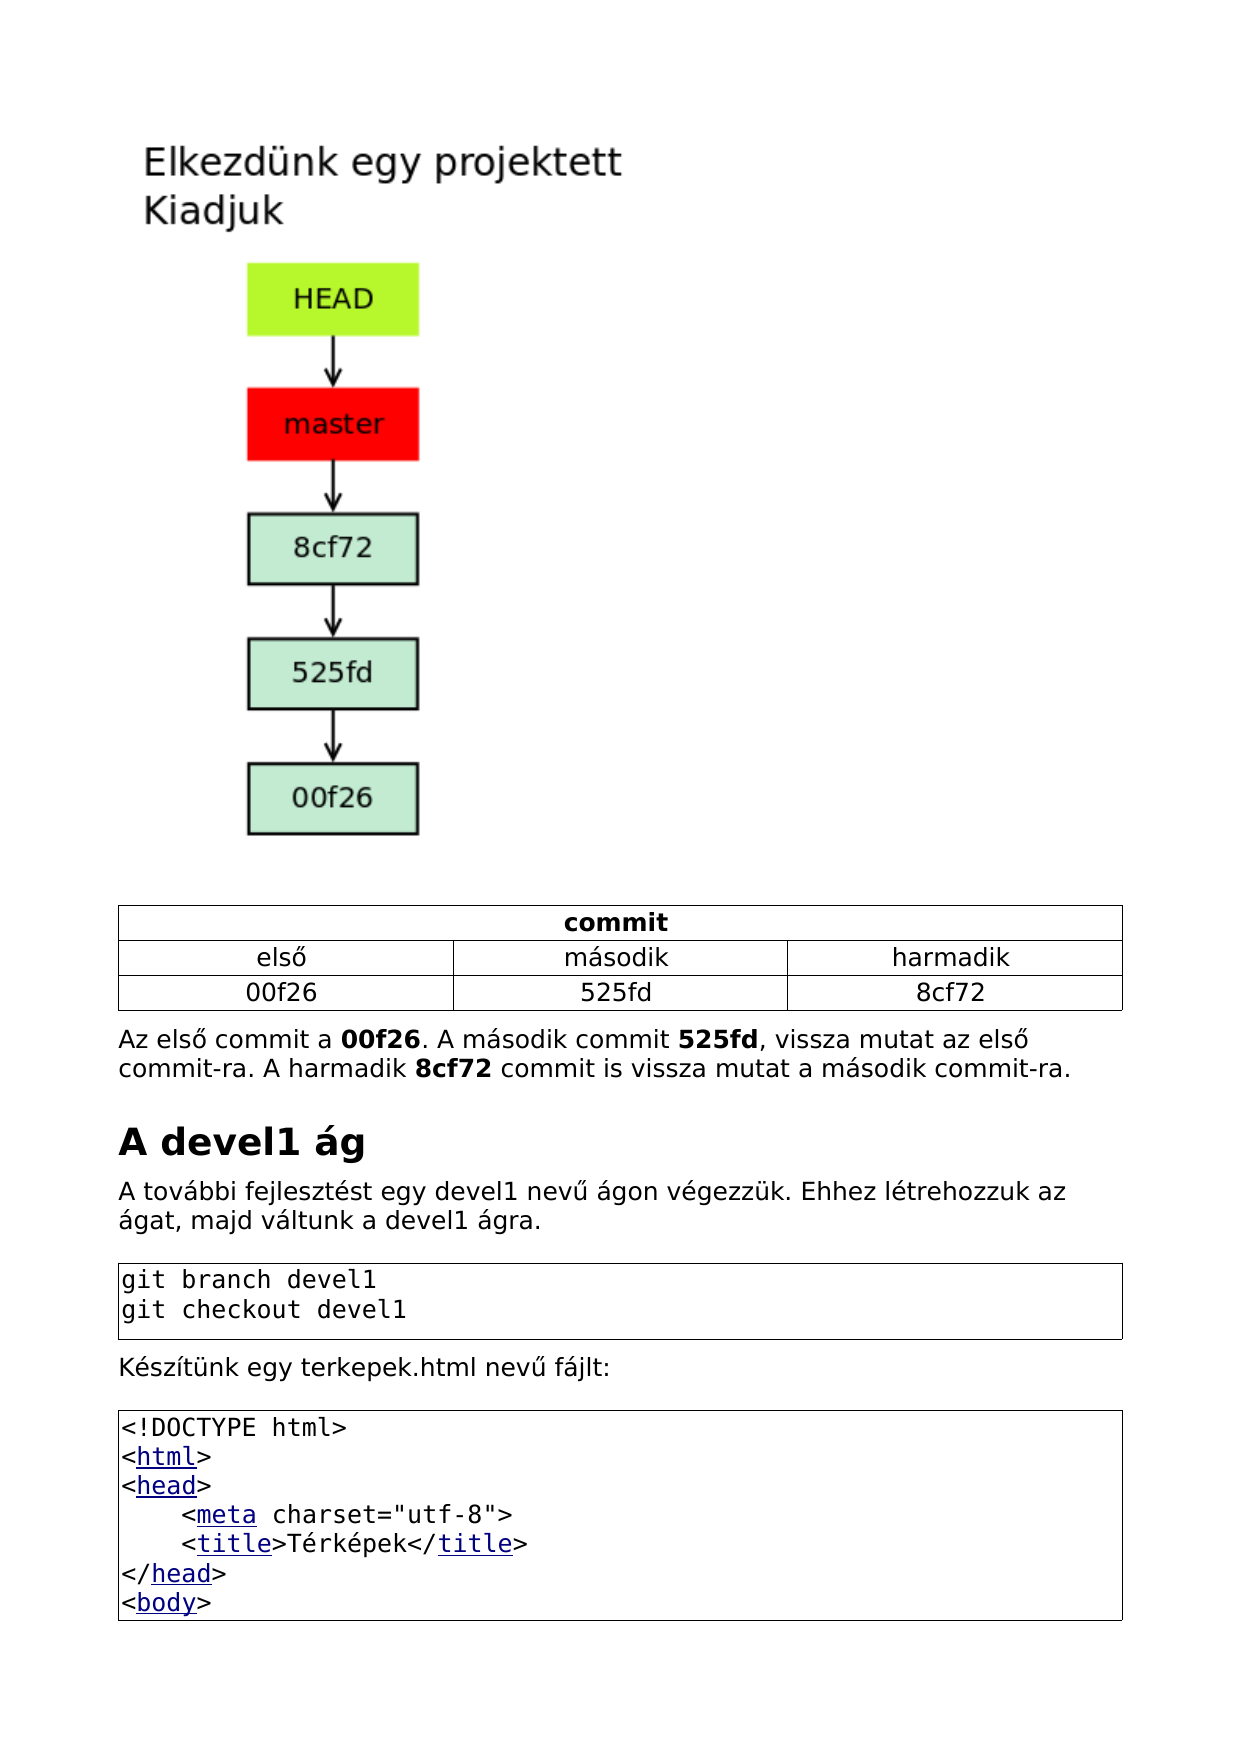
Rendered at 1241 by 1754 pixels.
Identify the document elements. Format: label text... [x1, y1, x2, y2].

text A további fejlesztést egy devel1 nevű ágon végezzük. Ehhez létrehozzuk az ágat, majd váltunk a devel1 ágra. [118, 1177, 1122, 1235]
text Készítünk egy terkepek.html nevű fájlt: [118, 1353, 1122, 1383]
table_cell 525fd [454, 976, 787, 1010]
subtitle A devel1 ág [118, 1121, 1122, 1164]
table_cell 00f26 [119, 976, 453, 1010]
table_cell második [454, 941, 787, 975]
picture [118, 118, 648, 878]
table_cell első [119, 941, 453, 975]
table_cell harmadik [788, 941, 1122, 975]
table_header commit [119, 906, 1122, 940]
table_header git branch devel1 git checkout devel1 [119, 1264, 1122, 1339]
table_cell 8cf72 [788, 976, 1122, 1010]
table_header <!DOCTYPE html> <html> <head> <meta charset="utf-8"> <title>Térképek</title> </head> <body> [119, 1411, 1122, 1620]
text Az első commit a 00f26. A második commit 525fd, vissza mutat az első commit-ra. A harmadik 8cf72 commit is vissza mutat a második commit-ra. [118, 1025, 1122, 1083]
